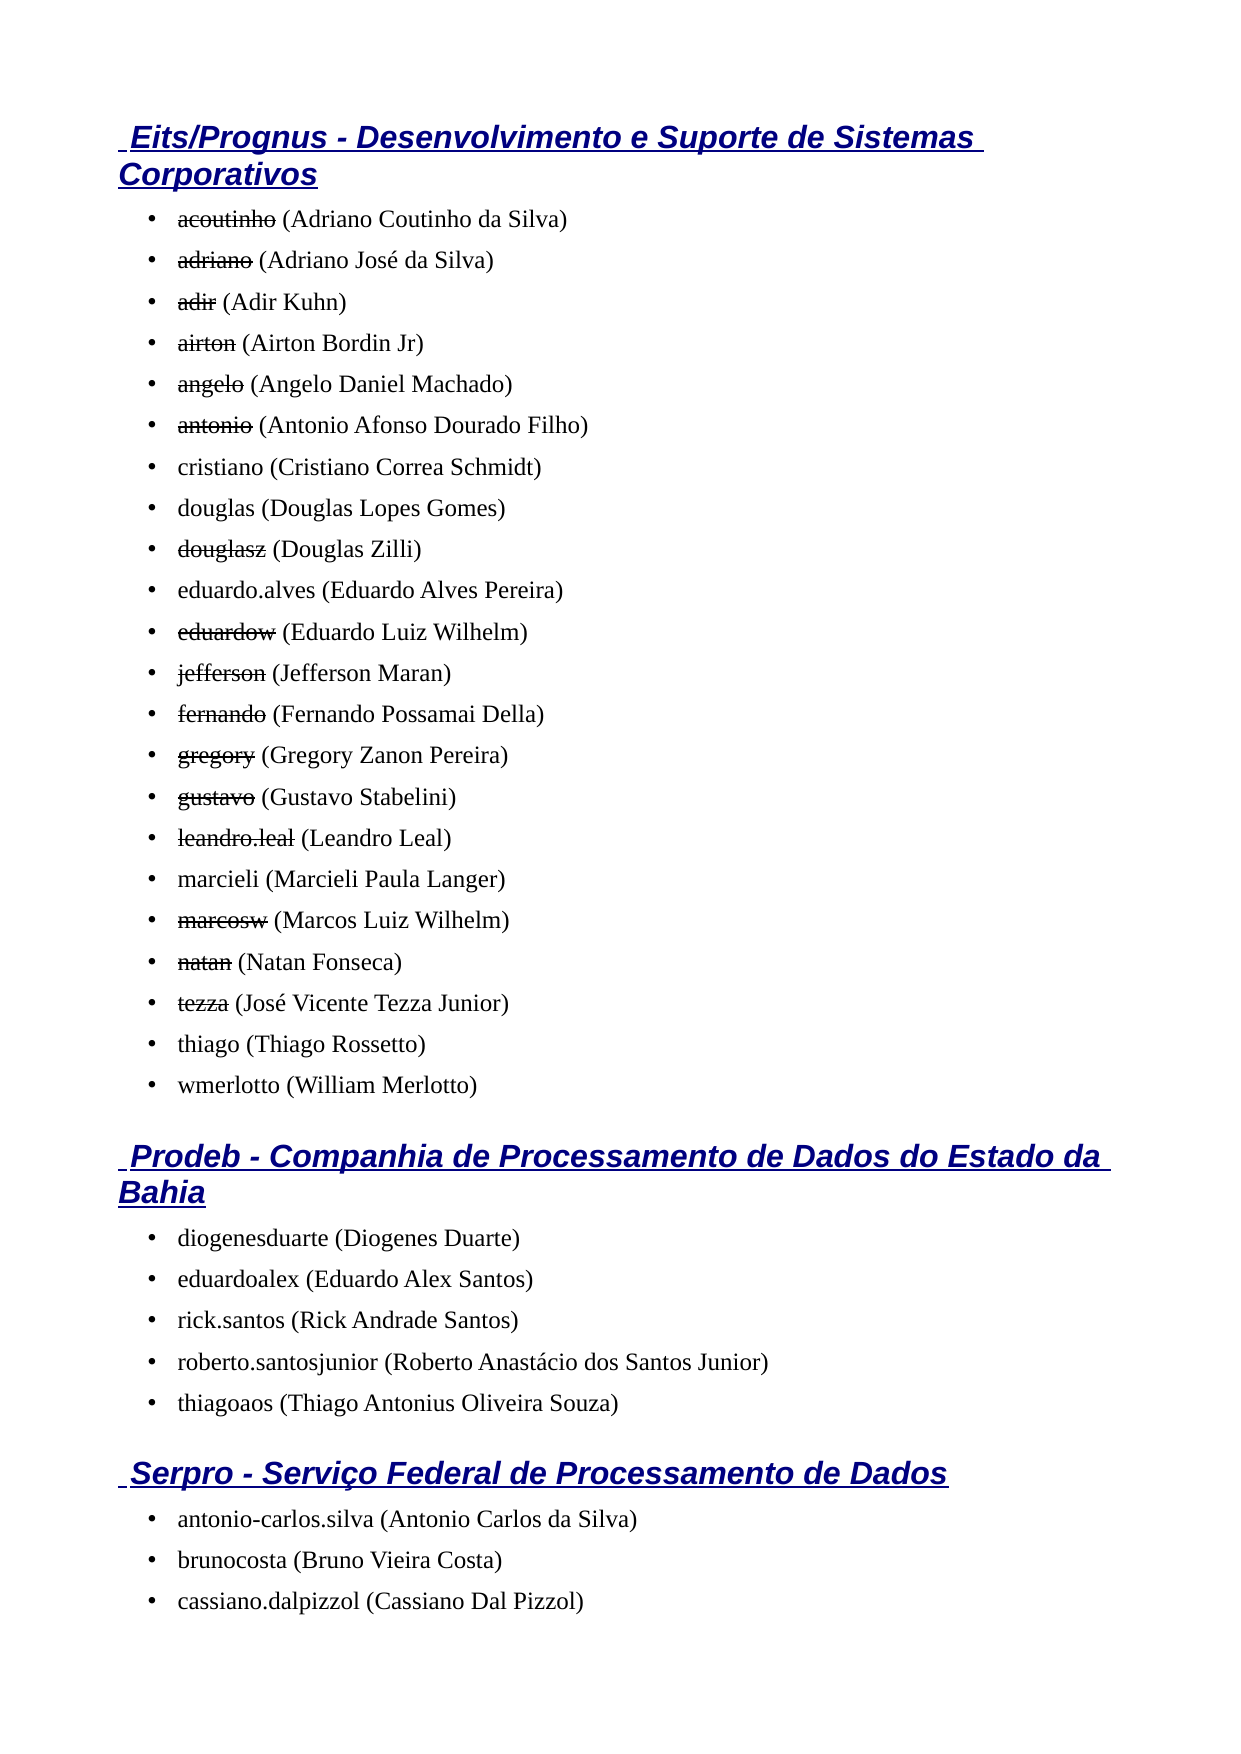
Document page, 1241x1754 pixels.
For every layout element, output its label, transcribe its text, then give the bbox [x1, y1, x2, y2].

list eduardo.alves (Eduardo Alves Pereira) [148, 576, 1122, 604]
list thiago (Thiago Rossetto) [148, 1029, 1122, 1058]
list eduardoalex (Eduardo Alex Santos) [148, 1264, 1122, 1293]
subtitle Prodeb - Companhia de Processamento de Dados do Estado da Bahia [118, 1137, 1122, 1211]
list jefferson (Jefferson Maran) [148, 658, 1122, 687]
list cristiano (Cristiano Correa Schmidt) [148, 452, 1122, 481]
list adriano (Adriano José da Silva) [148, 246, 1122, 274]
list marcieli (Marcieli Paula Langer) [148, 864, 1122, 893]
list natan (Natan Fonseca) [148, 947, 1122, 976]
list cassiano.dalpizzol (Cassiano Dal Pizzol) [148, 1586, 1122, 1615]
list gustavo (Gustavo Stabelini) [148, 782, 1122, 811]
list acoutinho (Adriano Coutinho da Silva) [148, 204, 1122, 233]
list diogenesduarte (Diogenes Duarte) [148, 1223, 1122, 1252]
list angelo (Angelo Daniel Machado) [148, 369, 1122, 398]
list antonio-carlos.silva (Antonio Carlos da Silva) [148, 1504, 1122, 1532]
list brunocosta (Bruno Vieira Costa) [148, 1545, 1122, 1574]
list fernando (Fernando Possamai Della) [148, 699, 1122, 728]
list rick.santos (Rick Andrade Santos) [148, 1306, 1122, 1334]
list eduardow (Eduardo Luiz Wilhelm) [148, 617, 1122, 646]
list wmerlotto (William Merlotto) [148, 1071, 1122, 1099]
list thiagoaos (Thiago Antonius Oliveira Souza) [148, 1388, 1122, 1417]
list airton (Airton Bordin Jr) [148, 328, 1122, 357]
list tezza (José Vicente Tezza Junior) [148, 988, 1122, 1017]
list antonio (Antonio Afonso Dourado Filho) [148, 411, 1122, 439]
list marcosw (Marcos Luiz Wilhelm) [148, 906, 1122, 934]
list adir (Adir Kuhn) [148, 287, 1122, 316]
list leandro.leal (Leandro Leal) [148, 823, 1122, 852]
subtitle Eits/Prognus - Desenvolvimento e Suporte de Sistemas Corporativos [118, 118, 1122, 192]
list douglas (Douglas Lopes Gomes) [148, 493, 1122, 522]
list douglasz (Douglas Zilli) [148, 534, 1122, 563]
list gregory (Gregory Zanon Pereira) [148, 741, 1122, 769]
subtitle Serpro - Serviço Federal de Processamento de Dados [118, 1454, 1122, 1491]
list roberto.santosjunior (Roberto Anastácio dos Santos Junior) [148, 1347, 1122, 1376]
